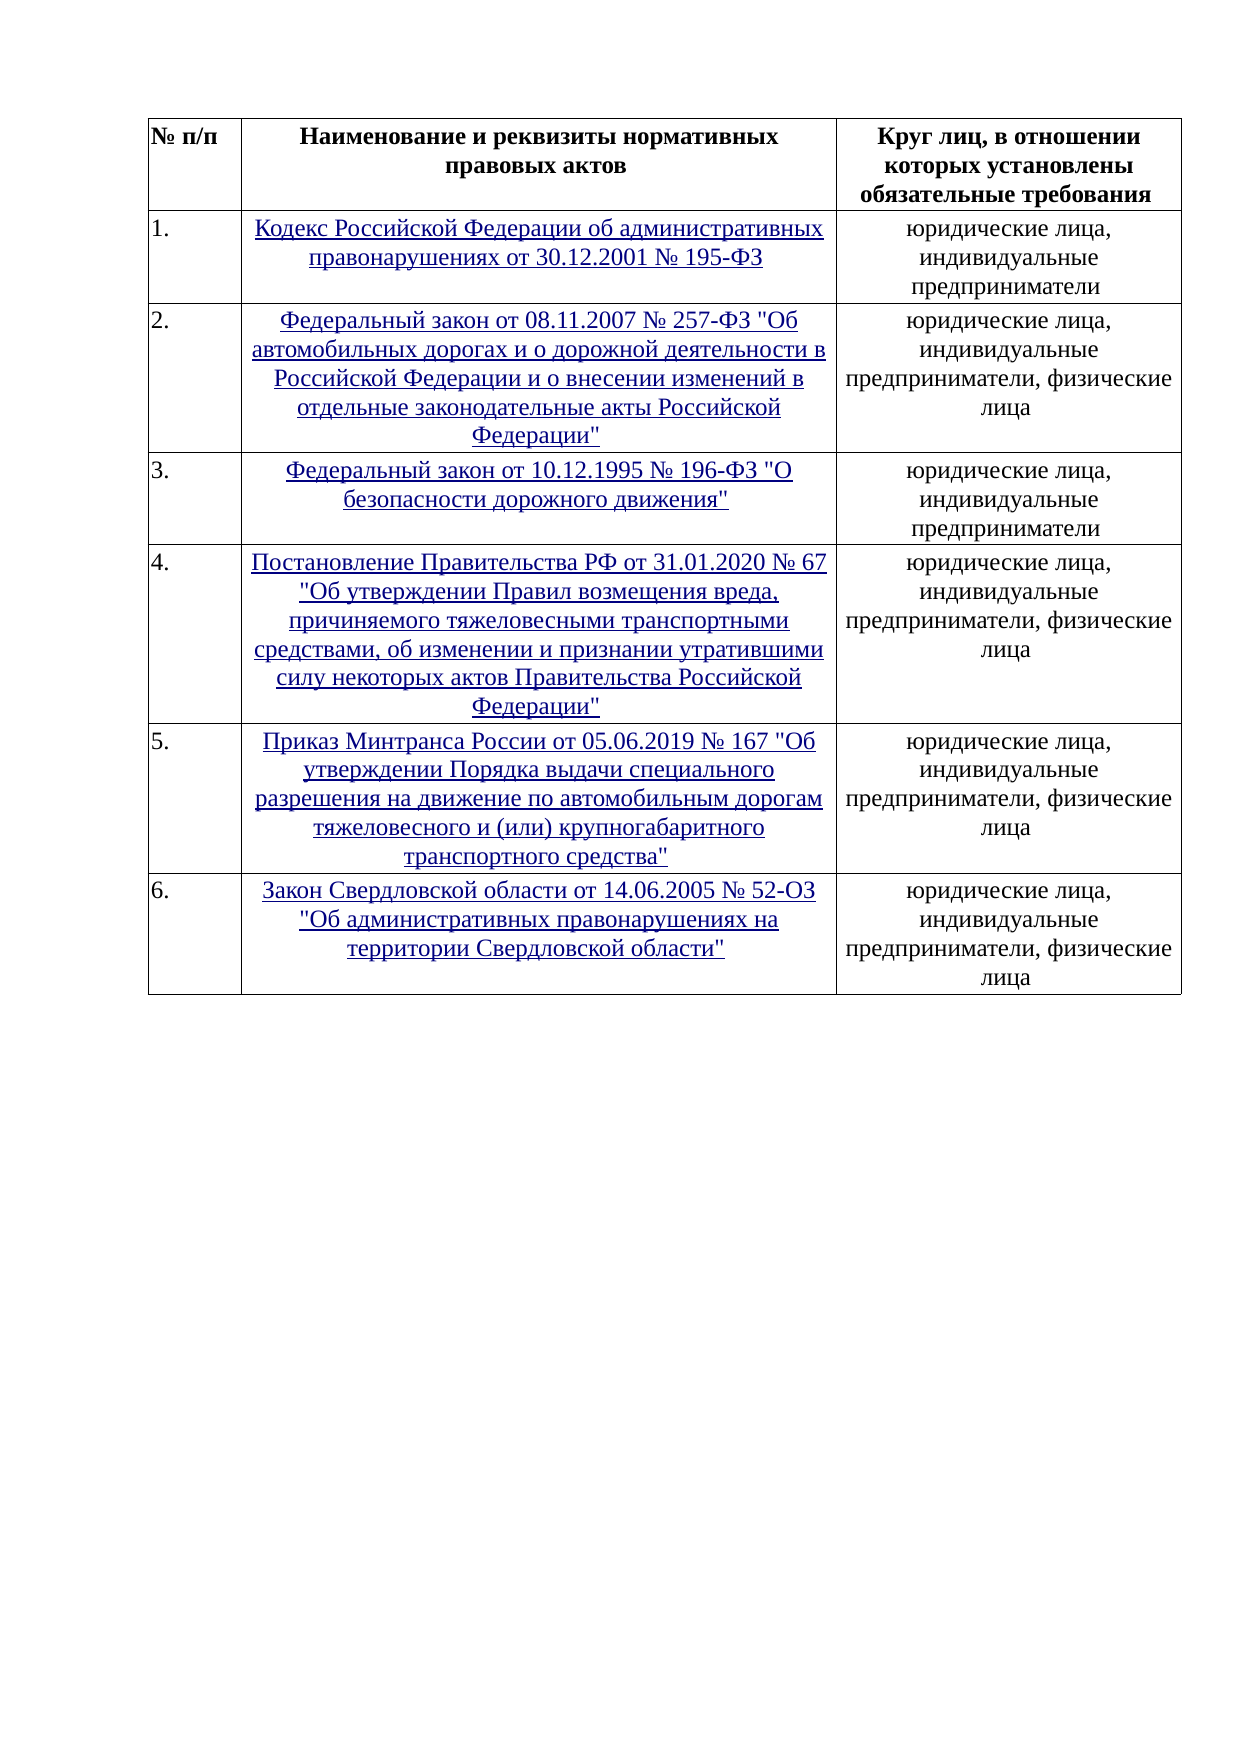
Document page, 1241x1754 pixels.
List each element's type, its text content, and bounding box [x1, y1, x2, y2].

table_cell 2. [149, 304, 241, 452]
table_cell Федеральный закон от 10.12.1995 № 196-ФЗ "О безопасности дорожного движения" [242, 453, 836, 544]
table_header Круг лиц, в отношении которых установлены обязательные требования [837, 119, 1181, 210]
table_cell Приказ Минтранса России от 05.06.2019 № 167 "Об утверждении Порядка выдачи специального разрешения на движение по автомобильным дорогам тяжеловесного и (или) крупногабаритного транспортного средства" [242, 724, 836, 872]
table_header № п/п [149, 119, 241, 210]
table_cell юридические лица, индивидуальные предприниматели, физические лица [837, 874, 1181, 993]
table_cell 4. [149, 545, 241, 723]
table_cell 3. [149, 453, 241, 544]
table_cell юридические лица, индивидуальные предприниматели [837, 211, 1181, 302]
table_header Наименование и реквизиты нормативных правовых актов [242, 119, 836, 210]
table_cell Федеральный закон от 08.11.2007 № 257-ФЗ "Об автомобильных дорогах и о дорожной деятельности в Российской Федерации и о внесении изменений в отдельные законодательные акты Российской Федерации" [242, 304, 836, 452]
table_cell юридические лица, индивидуальные предприниматели [837, 453, 1181, 544]
table_cell Постановление Правительства РФ от 31.01.2020 № 67 "Об утверждении Правил возмещения вреда, причиняемого тяжеловесными транспортными средствами, об изменении и признании утратившими силу некоторых актов Правительства Российской Федерации" [242, 545, 836, 723]
table_cell 1. [149, 211, 241, 302]
table_cell 6. [149, 874, 241, 993]
table_cell 5. [149, 724, 241, 872]
table_cell юридические лица, индивидуальные предприниматели, физические лица [837, 724, 1181, 872]
table_cell Закон Свердловской области от 14.06.2005 № 52-ОЗ "Об административных правонарушениях на территории Свердловской области" [242, 874, 836, 993]
table_cell Кодекс Российской Федерации об административных правонарушениях от 30.12.2001 № 195-ФЗ [242, 211, 836, 302]
table_cell юридические лица, индивидуальные предприниматели, физические лица [837, 545, 1181, 723]
table_cell юридические лица, индивидуальные предприниматели, физические лица [837, 304, 1181, 452]
